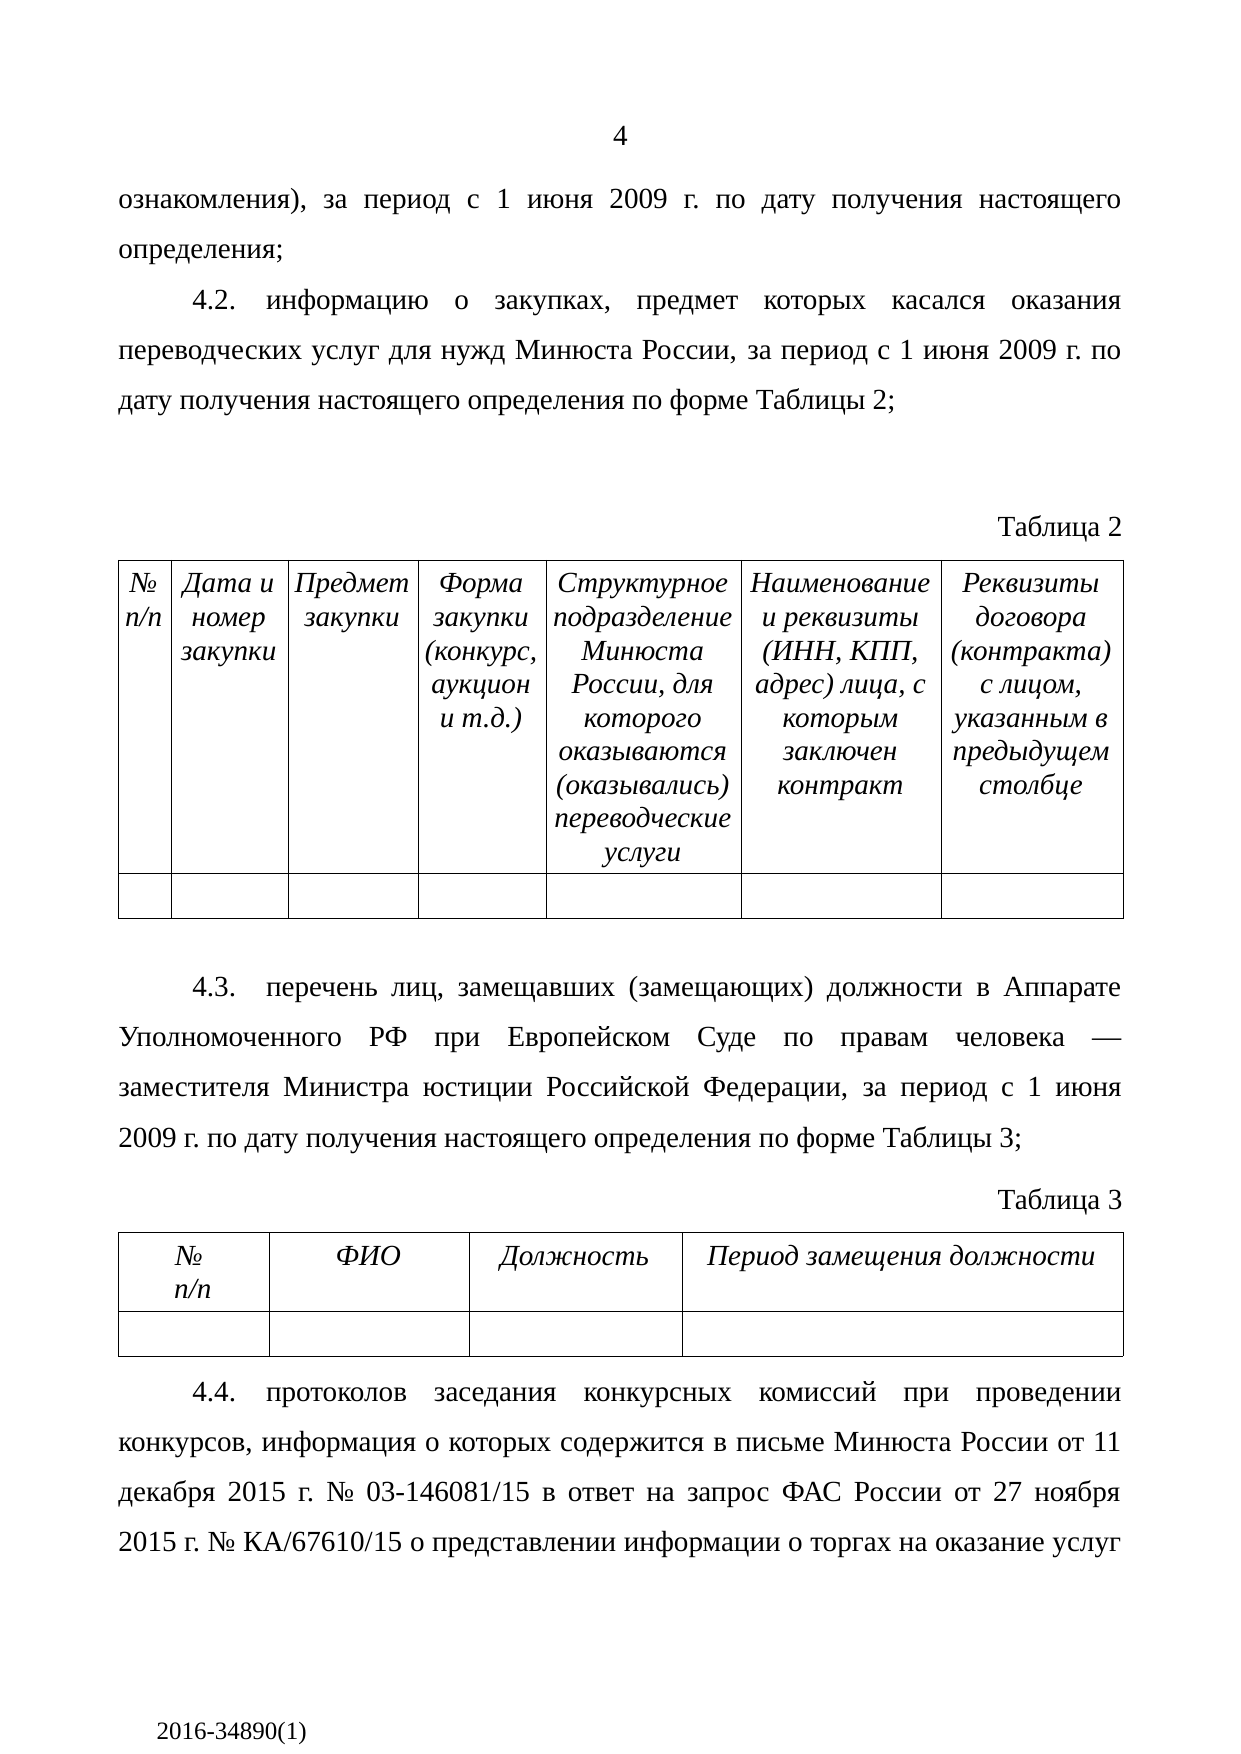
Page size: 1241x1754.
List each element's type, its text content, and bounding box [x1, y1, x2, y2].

table_header Реквизиты договора (контракта) с лицом, указанным в предыдущем столбце [942, 561, 1123, 873]
table_cell [289, 874, 418, 918]
table_header Дата и номер закупки [172, 561, 288, 873]
table_cell [683, 1312, 1123, 1356]
table_header Предмет закупки [289, 561, 418, 873]
list Таблица 3 [118, 1182, 1122, 1215]
table_cell [119, 1312, 269, 1356]
table_header Период замещения должности [683, 1233, 1123, 1311]
table_cell [172, 874, 288, 918]
list информацию о закупках, предмет которых касался оказания переводческих услуг для нужд Минюста России, за период с 1 июня 2009 г. по дату получения настоящего определения по форме Таблицы 2; [118, 282, 1122, 416]
table_header № п/п [119, 1233, 269, 1311]
table_header ФИО [270, 1233, 469, 1311]
table_header Структурное подразделение Минюста России, для которого оказываются (оказывались) переводческие услуги [547, 561, 741, 873]
table_header Должность [470, 1233, 682, 1311]
table_cell [470, 1312, 682, 1356]
list ознакомления), за период с 1 июня 2009 г. по дату получения настоящего определения; [118, 181, 1122, 265]
table_cell [270, 1312, 469, 1356]
list Таблица 2 [118, 509, 1122, 543]
list перечень лиц, замещавших (замещающих) должности в Аппарате Уполномоченного РФ при Европейском Суде по правам человека — заместителя Министра юстиции Российской Федерации, за период с 1 июня 2009 г. по дату получения настоящего определения по форме Таблицы 3; [118, 969, 1122, 1153]
table_cell [419, 874, 546, 918]
table_cell [547, 874, 741, 918]
list протоколов заседания конкурсных комиссий при проведении конкурсов, информация о которых содержится в письме Минюста России от 11 декабря 2015 г. № 03-146081/15 в ответ на запрос ФАС России от 27 ноября 2015 г. № КА/67610/15 о представлении информации о торгах на оказание услуг [118, 1374, 1122, 1558]
table_cell [119, 874, 171, 918]
table_cell [942, 874, 1123, 918]
table_header № п/п [119, 561, 171, 873]
table_header Наименование и реквизиты (ИНН, КПП, адрес) лица, с которым заключен контракт [742, 561, 941, 873]
table_header Форма закупки (конкурс, аукцион и т.д.) [419, 561, 546, 873]
table_cell [742, 874, 941, 918]
